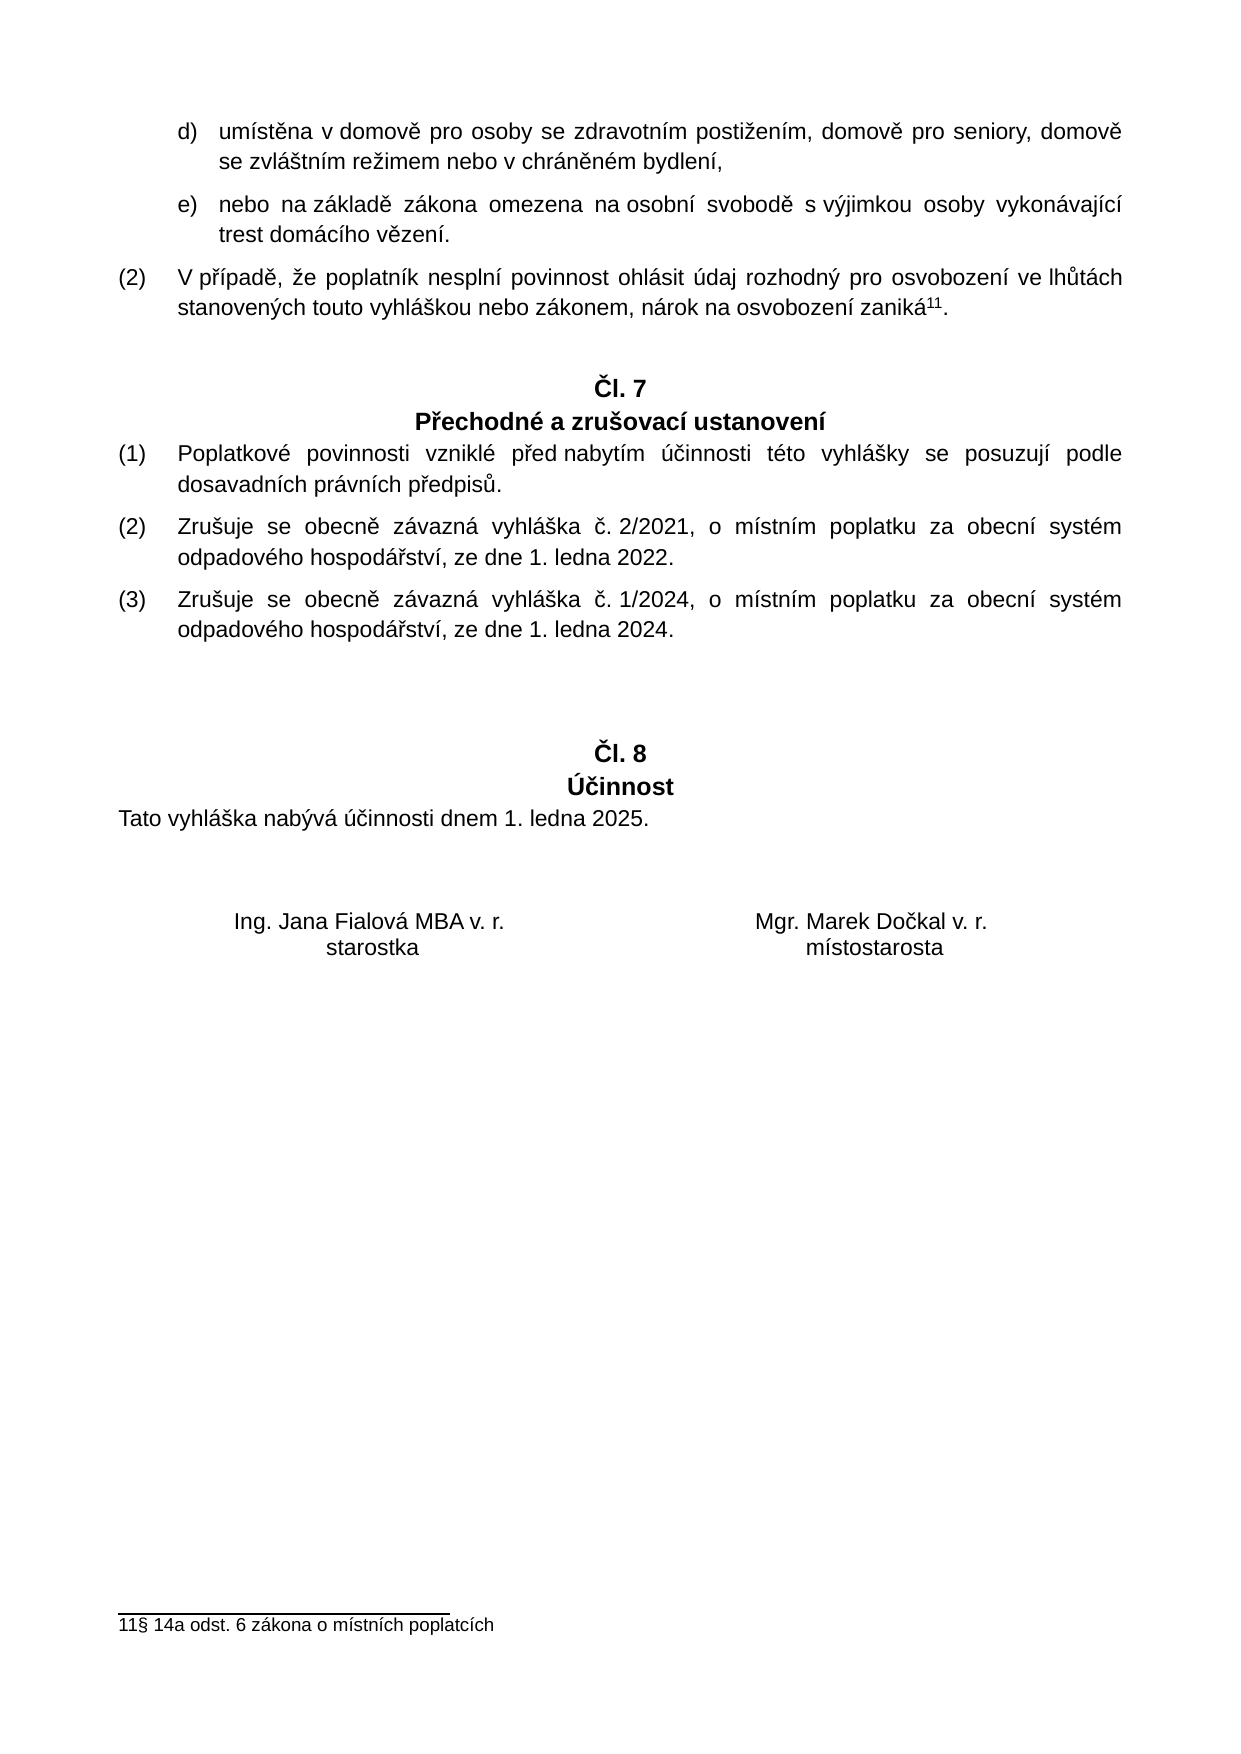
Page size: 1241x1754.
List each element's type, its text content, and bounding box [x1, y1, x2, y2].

list umístěna v domově pro osoby se zdravotním postižením, domově pro seniory, domově se zvláštním režimem nebo v chráněném bydlení, [177, 118, 1122, 175]
subtitle Čl. 8 Účinnost [118, 739, 1122, 801]
table_header Ing. Jana Fialová MBA v. r. starostka [118, 848, 620, 966]
list nebo na základě zákona omezena na osobní svobodě s výjimkou osoby vykonávající trest domácího vězení. [177, 191, 1122, 248]
table_cell [620, 966, 1122, 1084]
list Zrušuje se obecně závazná vyhláška č. 1/2024, o místním poplatku za obecní systém odpadového hospodářství, ze dne 1. ledna 2024. [118, 586, 1122, 643]
table_cell [118, 966, 620, 1084]
list § 14a odst. 6 zákona o místních poplatcích [118, 1614, 1122, 1635]
text Tato vyhláška nabývá účinnosti dnem 1. ledna 2025. [118, 805, 1122, 832]
list Zrušuje se obecně závazná vyhláška č. 2/2021, o místním poplatku za obecní systém odpadového hospodářství, ze dne 1. ledna 2022. [118, 513, 1122, 570]
list V případě, že poplatník nesplní povinnost ohlásit údaj rozhodný pro osvobození ve lhůtách stanovených touto vyhláškou nebo zákonem, nárok na osvobození zaniká. [118, 264, 1122, 321]
list Poplatkové povinnosti vzniklé před nabytím účinnosti této vyhlášky se posuzují podle dosavadních právních předpisů. [118, 440, 1122, 497]
subtitle Čl. 7 Přechodné a zrušovací ustanovení [118, 374, 1122, 436]
table_header Mgr. Marek Dočkal v. r. místostarosta [620, 848, 1122, 966]
